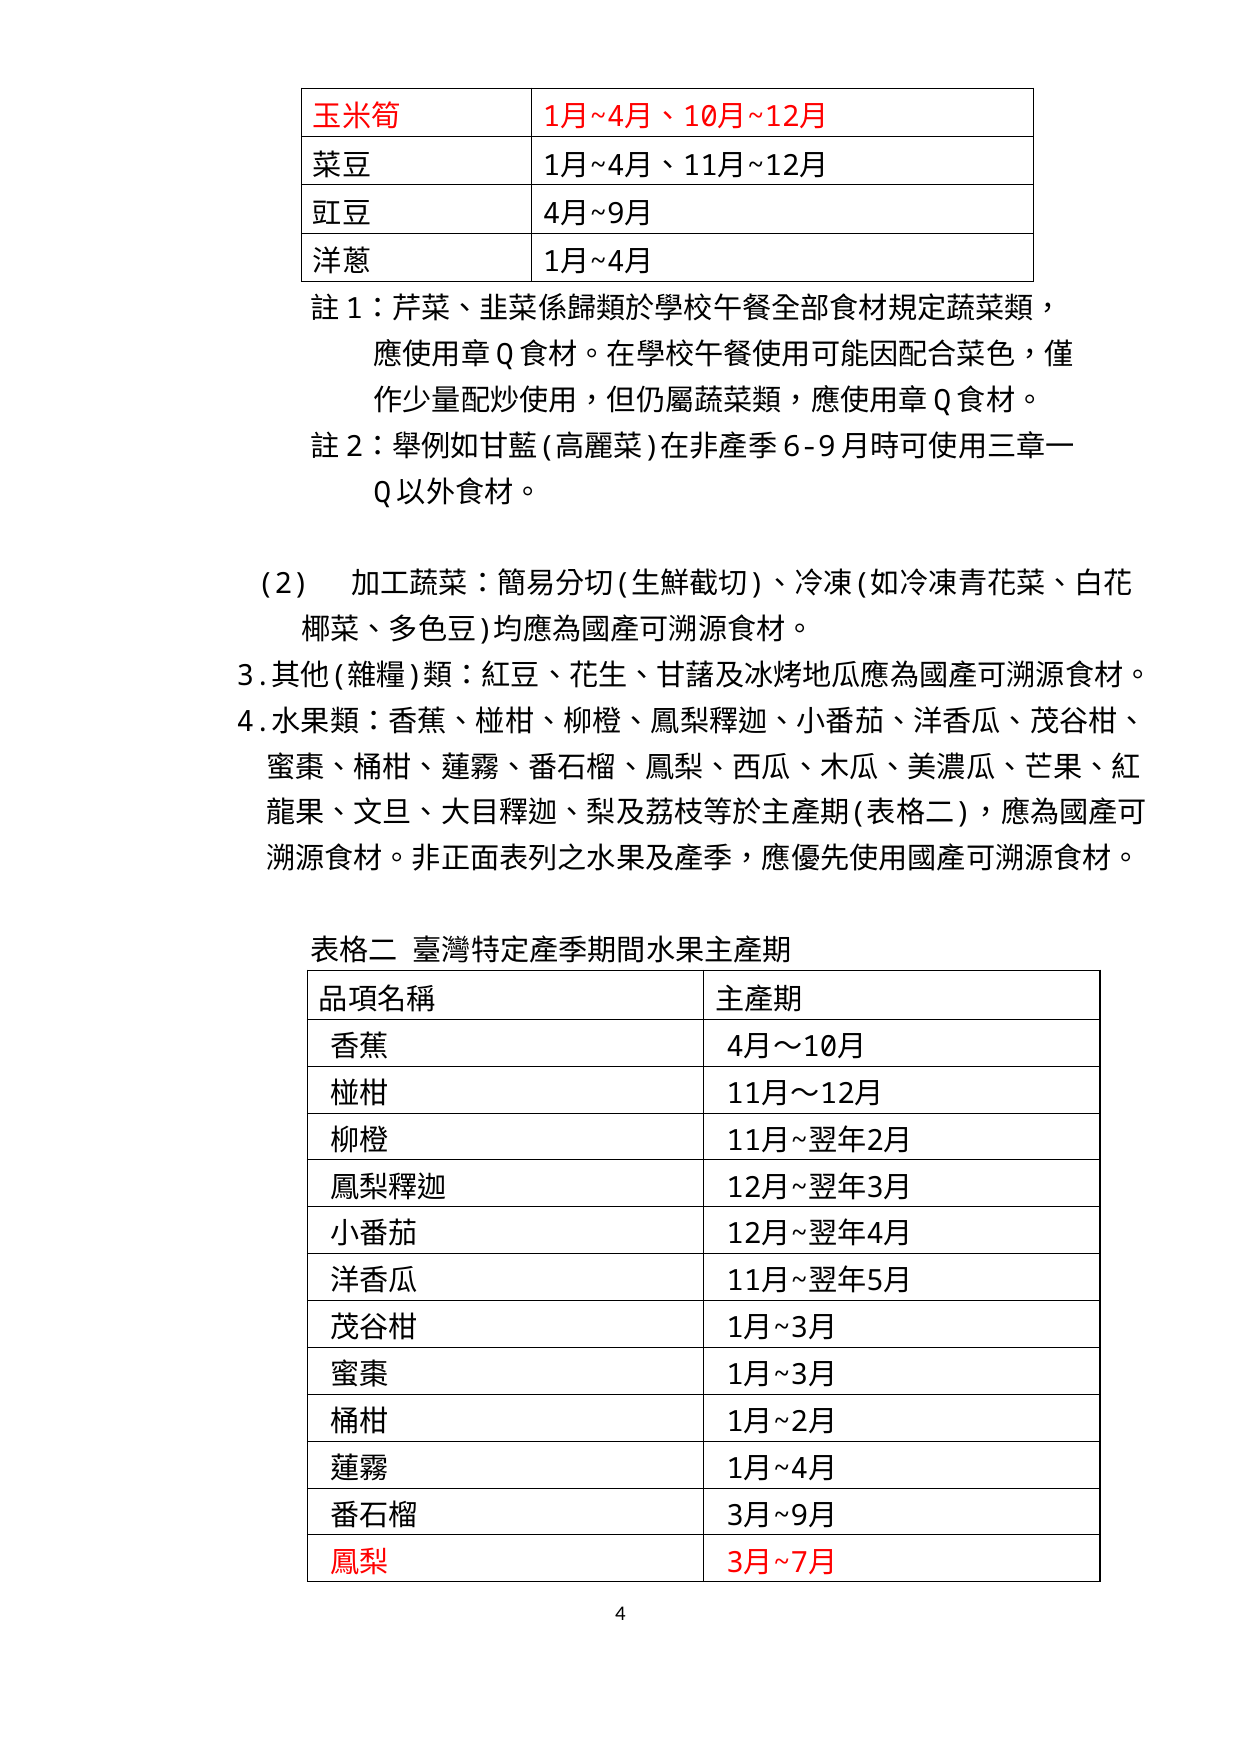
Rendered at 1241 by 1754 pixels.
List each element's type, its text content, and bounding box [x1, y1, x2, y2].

table_cell 3月~7月 [704, 1535, 1099, 1581]
table_cell 1月~4月、11月~12月 [532, 137, 1033, 184]
table_cell 番石榴 [308, 1489, 703, 1534]
table_cell 椪柑 [308, 1067, 703, 1112]
table_cell 玉米筍 [302, 89, 531, 136]
table_cell 鳳梨 [308, 1535, 703, 1581]
table_cell 12月~翌年3月 [704, 1160, 1099, 1206]
table_cell 1月~4月 [532, 234, 1033, 281]
table_cell 1月~2月 [704, 1395, 1099, 1441]
table_cell 蓮霧 [308, 1442, 703, 1487]
text 3.其他(雜糧)類：紅豆、花生、甘藷及冰烤地瓜應為國產可溯源食材。 [236, 649, 1151, 694]
table_cell 鳳梨釋迦 [308, 1160, 703, 1206]
table_cell 11月~翌年5月 [704, 1254, 1099, 1300]
table_header 品項名稱 [308, 971, 703, 1019]
text 表格二 臺灣特定產季期間水果主產期 [310, 924, 1151, 969]
table_cell 茂谷柑 [308, 1301, 703, 1347]
table_cell 4月～10月 [704, 1020, 1099, 1066]
table_cell 桶柑 [308, 1395, 703, 1441]
table_cell 12月~翌年4月 [704, 1207, 1099, 1253]
table_cell 1月~3月 [704, 1348, 1099, 1394]
text 註2：舉例如甘藍(高麗菜)在非產季6-9月時可使用三章一Q以外食材。 [310, 419, 1078, 511]
table_cell 洋香瓜 [308, 1254, 703, 1300]
table_cell 香蕉 [308, 1020, 703, 1066]
table_cell 1月~4月 [704, 1442, 1099, 1487]
text 4.水果類：香蕉、椪柑、柳橙、鳳梨釋迦、小番茄、洋香瓜、茂谷柑、蜜棗、桶柑、蓮霧、番石榴、鳳梨、西瓜、木瓜、美濃瓜、芒果、紅龍果、文旦、大目釋迦、梨及荔枝等於主產期(表格二)，應為國產可溯源食材。非正面表列之水果及產季，應優先使用國產可溯源食材。 [236, 694, 1151, 878]
table_cell 11月～12月 [704, 1067, 1099, 1112]
table_cell 11月~翌年2月 [704, 1114, 1099, 1159]
table_cell 3月~9月 [704, 1489, 1099, 1534]
table_cell 洋蔥 [302, 234, 531, 281]
table_cell 蜜棗 [308, 1348, 703, 1394]
text 註1：芹菜、韭菜係歸類於學校午餐全部食材規定蔬菜類，應使用章Q食材。在學校午餐使用可能因配合菜色，僅作少量配炒使用，但仍屬蔬菜類，應使用章Q食材。 [310, 282, 1078, 419]
table_cell 4月~9月 [532, 185, 1033, 233]
table_cell 豇豆 [302, 185, 531, 233]
table_cell 1月~4月、10月~12月 [532, 89, 1033, 136]
table_cell 柳橙 [308, 1114, 703, 1159]
table_cell 小番茄 [308, 1207, 703, 1253]
list 加工蔬菜：簡易分切(生鮮截切)、冷凍(如冷凍青花菜、白花椰菜、多色豆)均應為國產可溯源食材。 [257, 557, 1151, 649]
table_header 主產期 [704, 971, 1099, 1019]
table_cell 1月~3月 [704, 1301, 1099, 1347]
table_cell 菜豆 [302, 137, 531, 184]
